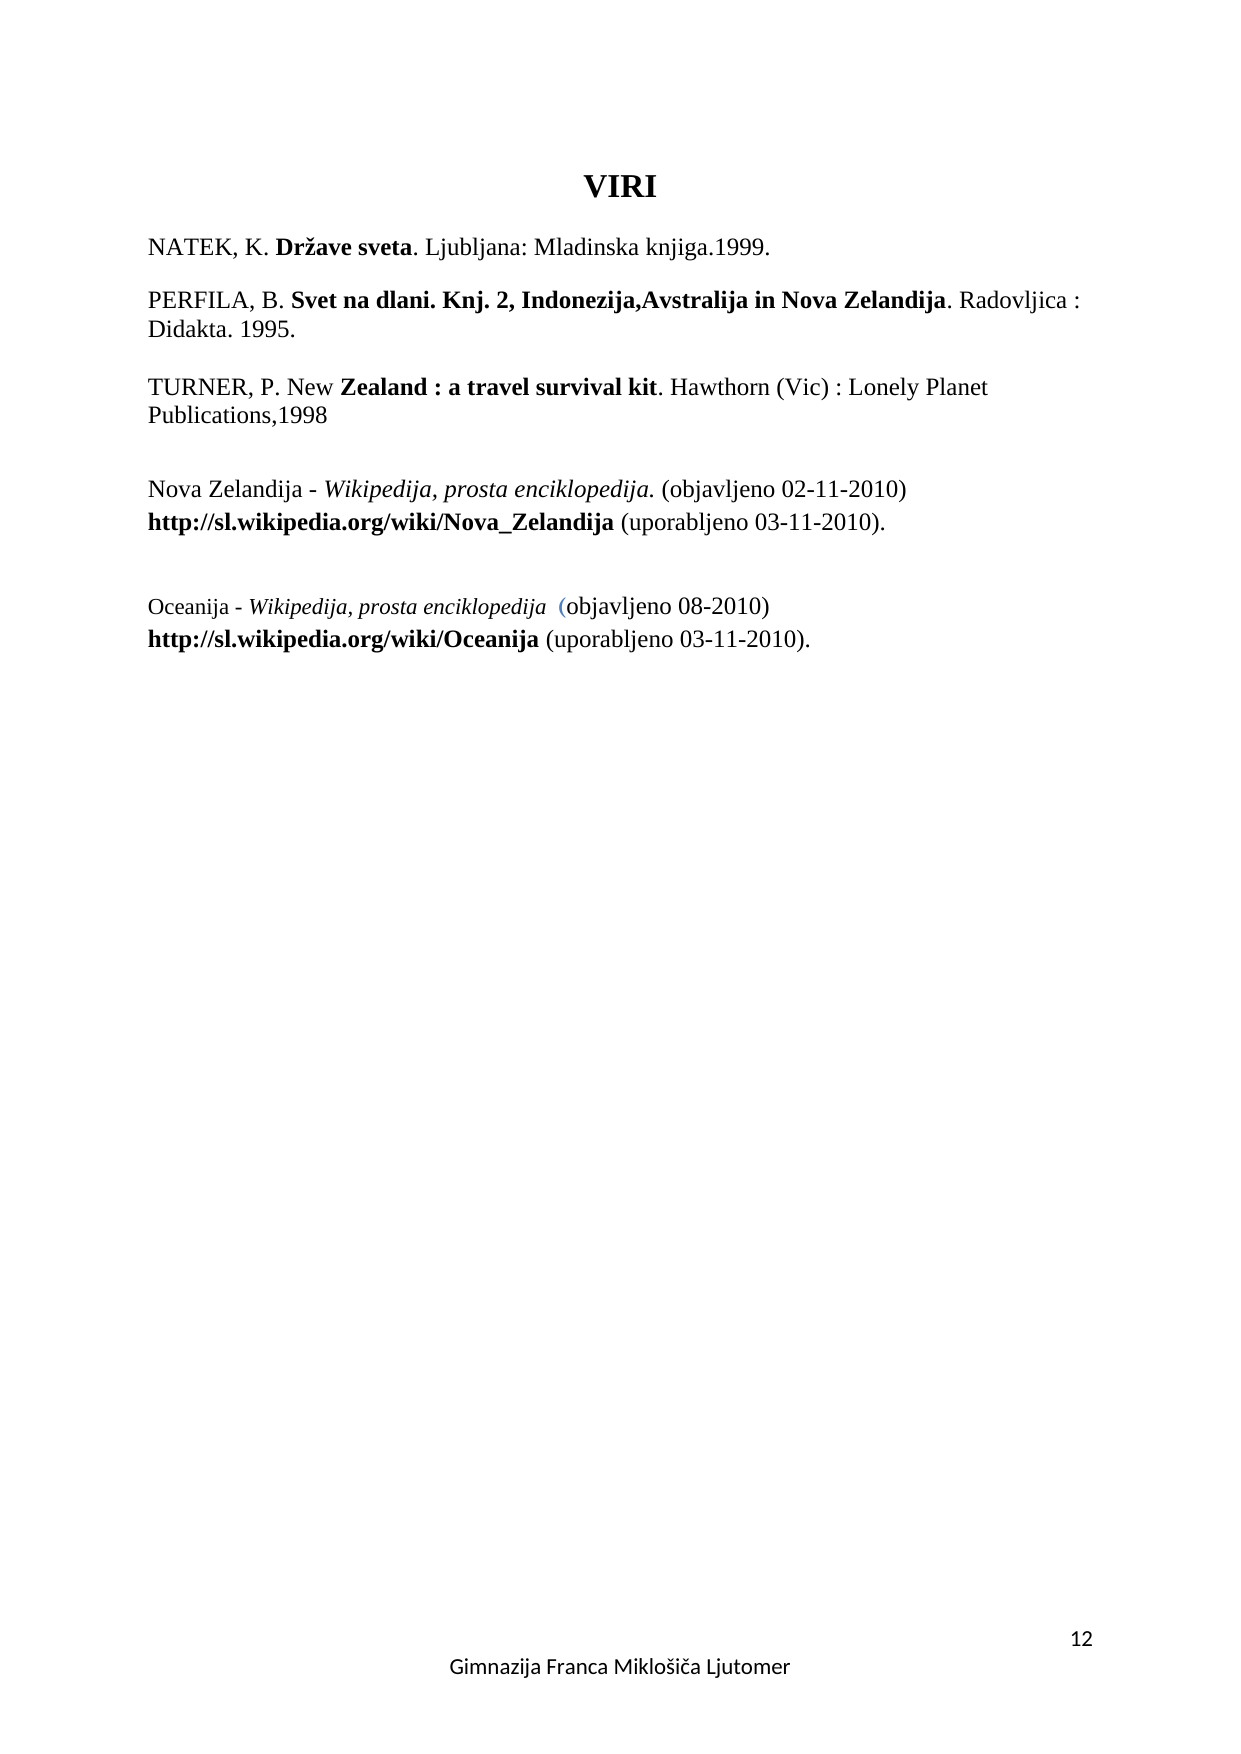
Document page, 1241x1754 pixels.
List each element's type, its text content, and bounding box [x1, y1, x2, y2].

subtitle Oceanija - Wikipedija, prosta enciklopedija (objavljeno 08-2010) http://sl.wikipedia.org/wiki/Oceanija (uporabljeno 03-11-2010). [148, 591, 1093, 653]
subtitle VIRI [148, 167, 1093, 205]
subtitle Nova Zelandija - Wikipedija, prosta enciklopedija. (objavljeno 02-11-2010) http://sl.wikipedia.org/wiki/Nova_Zelandija (uporabljeno 03-11-2010). [148, 474, 1093, 535]
text TURNER, P. New Zealand : a travel survival kit. Hawthorn (Vic) : Lonely Planet Publications,1998 [148, 372, 1093, 429]
text NATEK, K. Države sveta. Ljubljana: Mladinska knjiga.1999. [148, 232, 1093, 260]
text PERFILA, B. Svet na dlani. Knj. 2, Indonezija,Avstralija in Nova Zelandija. Radovljica : Didakta. 1995. [148, 285, 1093, 343]
